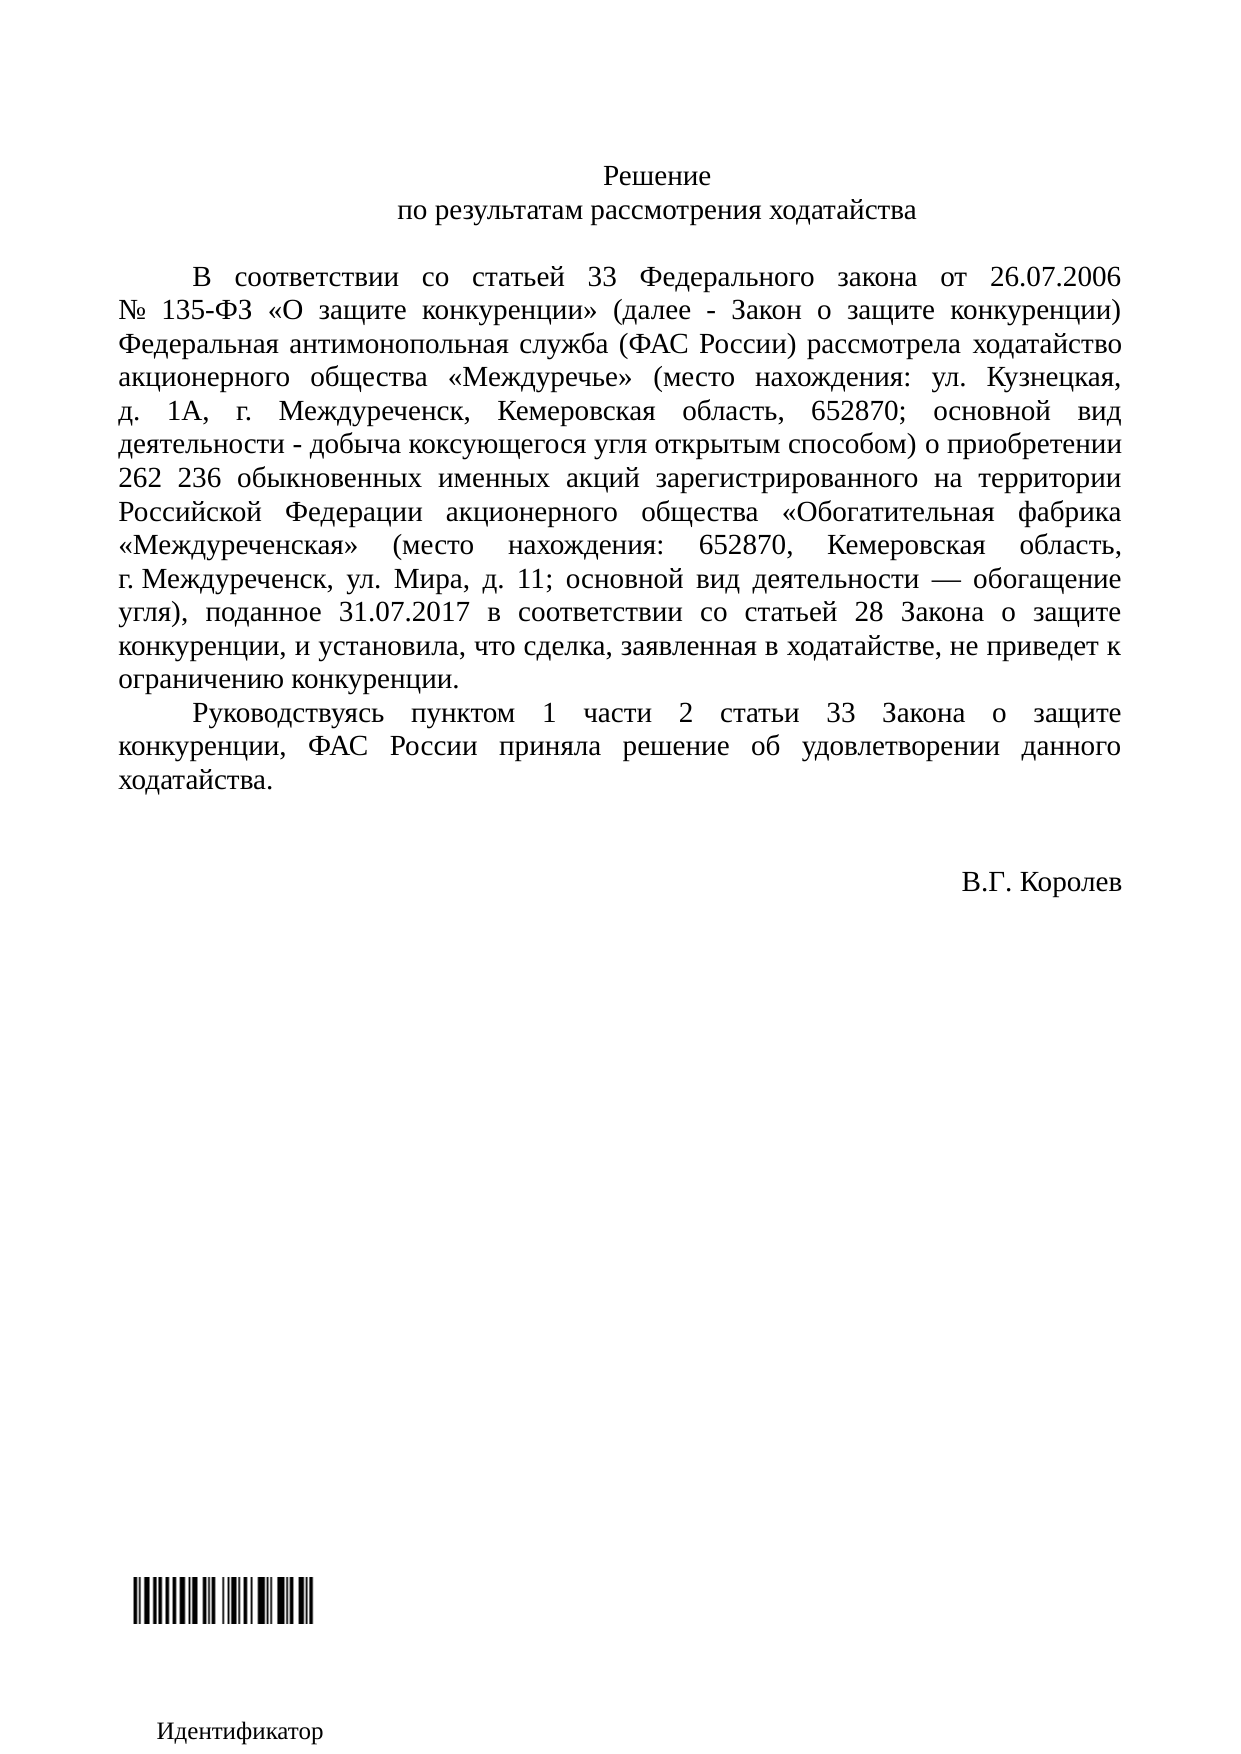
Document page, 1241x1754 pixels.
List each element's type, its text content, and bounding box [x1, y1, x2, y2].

text по результатам рассмотрения ходатайства [118, 192, 1122, 225]
text Руководствуясь пунктом 1 части 2 статьи 33 Закона о защите конкуренции, ФАС России приняла решение об удовлетворении данного ходатайства. [118, 695, 1122, 796]
text В.Г. Королев [118, 864, 1122, 897]
picture [118, 1577, 331, 1624]
text Решение [118, 158, 1122, 192]
text В соответствии со статьей 33 Федерального закона от 26.07.2006 № 135-ФЗ «О защите конкуренции» (далее - Закон о защите конкуренции) Федеральная антимонопольная служба (ФАС России) рассмотрела ходатайство акционерного общества «Междуречье» (место нахождения: ул. Кузнецкая, д. 1А, г. Междуреченск, Кемеровская область, 652870; основной вид деятельности - добыча коксующегося угля открытым способом) о приобретении 262 236 обыкновенных именных акций зарегистрированного на территории Российской Федерации акционерного общества «Обогатительная фабрика «Междуреченская» (место нахождения: 652870, Кемеровская область, г. Междуреченск, ул. Мира, д. 11; основной вид деятельности — обогащение угля), поданное 31.07.2017 в соответствии со статьей 28 Закона о защите конкуренции, и установила, что сделка, заявленная в ходатайстве, не приведет к ограничению конкуренции. [118, 259, 1122, 695]
